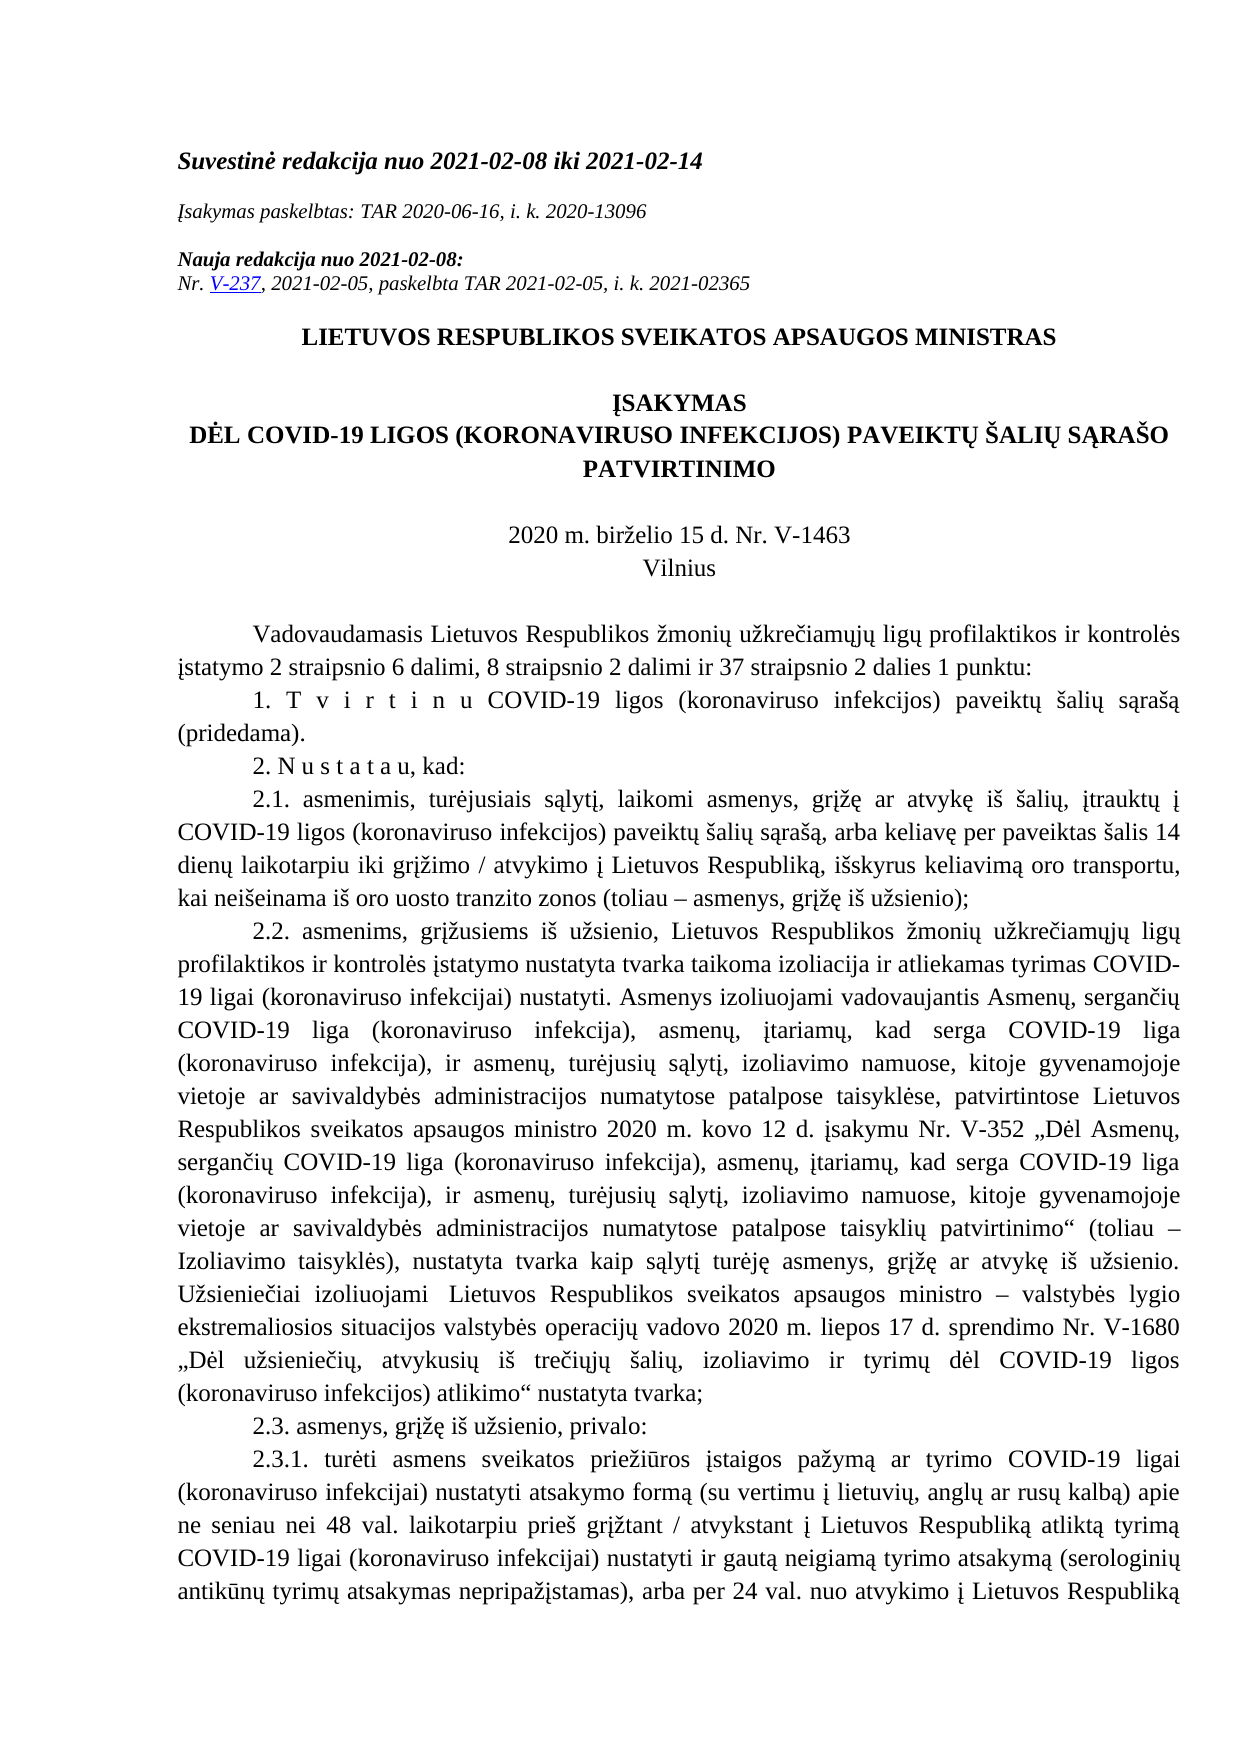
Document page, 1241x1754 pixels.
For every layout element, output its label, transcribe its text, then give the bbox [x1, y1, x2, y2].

text 2. N u s t a t a u, kad: [177, 751, 1181, 779]
text 2.2. asmenims, grįžusiems iš užsienio, Lietuvos Respublikos žmonių užkrečiamųjų ligų profilaktikos ir kontrolės įstatymo nustatyta tvarka taikoma izoliacija ir atliekamas tyrimas COVID-19 ligai (koronaviruso infekcijai) nustatyti. Asmenys izoliuojami vadovaujantis Asmenų, sergančių COVID-19 liga (koronaviruso infekcija), asmenų, įtariamų, kad serga COVID-19 liga (koronaviruso infekcija), ir asmenų, turėjusių sąlytį, izoliavimo namuose, kitoje gyvenamojoje vietoje ar savivaldybės administracijos numatytose patalpose taisyklėse, patvirtintose Lietuvos Respublikos sveikatos apsaugos ministro 2020 m. kovo 12 d. įsakymu Nr. V-352 „Dėl Asmenų, sergančių COVID-19 liga (koronaviruso infekcija), asmenų, įtariamų, kad serga COVID-19 liga (koronaviruso infekcija), ir asmenų, turėjusių sąlytį, izoliavimo namuose, kitoje gyvenamojoje vietoje ar savivaldybės administracijos numatytose patalpose taisyklių patvirtinimo“ (toliau – Izoliavimo taisyklės), nustatyta tvarka kaip sąlytį turėję asmenys, grįžę ar atvykę iš užsienio. Užsieniečiai izoliuojami Lietuvos Respublikos sveikatos apsaugos ministro – valstybės lygio ekstremaliosios situacijos valstybės operacijų vadovo 2020 m. liepos 17 d. sprendimo Nr. V-1680 „Dėl užsieniečių, atvykusių iš trečiųjų šalių, izoliavimo ir tyrimų dėl COVID-19 ligos (koronaviruso infekcijos) atlikimo“ nustatyta tvarka; [177, 916, 1181, 1407]
text Nauja redakcija nuo 2021-02-08: [177, 247, 1181, 271]
text 2.3.1. turėti asmens sveikatos priežiūros įstaigos pažymą ar tyrimo COVID-19 ligai (koronaviruso infekcijai) nustatyti atsakymo formą (su vertimu į lietuvių, anglų ar rusų kalbą) apie ne seniau nei 48 val. laikotarpiu prieš grįžtant / atvykstant į Lietuvos Respubliką atliktą tyrimą COVID-19 ligai (koronaviruso infekcijai) nustatyti ir gautą neigiamą tyrimo atsakymą (serologinių antikūnų tyrimų atsakymas nepripažįstamas), arba per 24 val. nuo atvykimo į Lietuvos Respubliką [177, 1444, 1181, 1605]
text 1. T v i r t i n u COVID-19 ligos (koronaviruso infekcijos) paveiktų šalių sąrašą (pridedama). [177, 685, 1181, 747]
text 2.1. asmenimis, turėjusiais sąlytį, laikomi asmenys, grįžę ar atvykę iš šalių, įtrauktų į COVID-19 ligos (koronaviruso infekcijos) paveiktų šalių sąrašą, arba keliavę per paveiktas šalis 14 dienų laikotarpiu iki grįžimo / atvykimo į Lietuvos Respubliką, išskyrus keliavimą oro transportu, kai neišeinama iš oro uosto tranzito zonos (toliau – asmenys, grįžę iš užsienio); [177, 784, 1181, 912]
text LIETUVOS RESPUBLIKOS SVEIKATOS APSAUGOS MINISTRAS [177, 322, 1181, 350]
text Dėl COVID-19 ligos (koronaviruso infekcijos) paveiktų šalių sąrašo patvirtinimo [177, 421, 1181, 482]
text Įsakymas paskelbtas: TAR 2020-06-16, i. k. 2020-13096 [177, 199, 1181, 223]
text ĮSAKYMAS [177, 388, 1181, 416]
text 2.3. asmenys, grįžę iš užsienio, privalo: [177, 1411, 1181, 1440]
text Vadovaudamasis Lietuvos Respublikos žmonių užkrečiamųjų ligų profilaktikos ir kontrolės įstatymo 2 straipsnio 6 dalimi, 8 straipsnio 2 dalimi ir 37 straipsnio 2 dalies 1 punktu: [177, 619, 1181, 681]
text Suvestinė redakcija nuo 2021-02-08 iki 2021-02-14 [177, 146, 1181, 175]
text Nr. V-237, 2021-02-05, paskelbta TAR 2021-02-05, i. k. 2021-02365 [177, 271, 1181, 295]
text 2020 m. birželio 15 d. Nr. V-1463 Vilnius [177, 520, 1181, 581]
